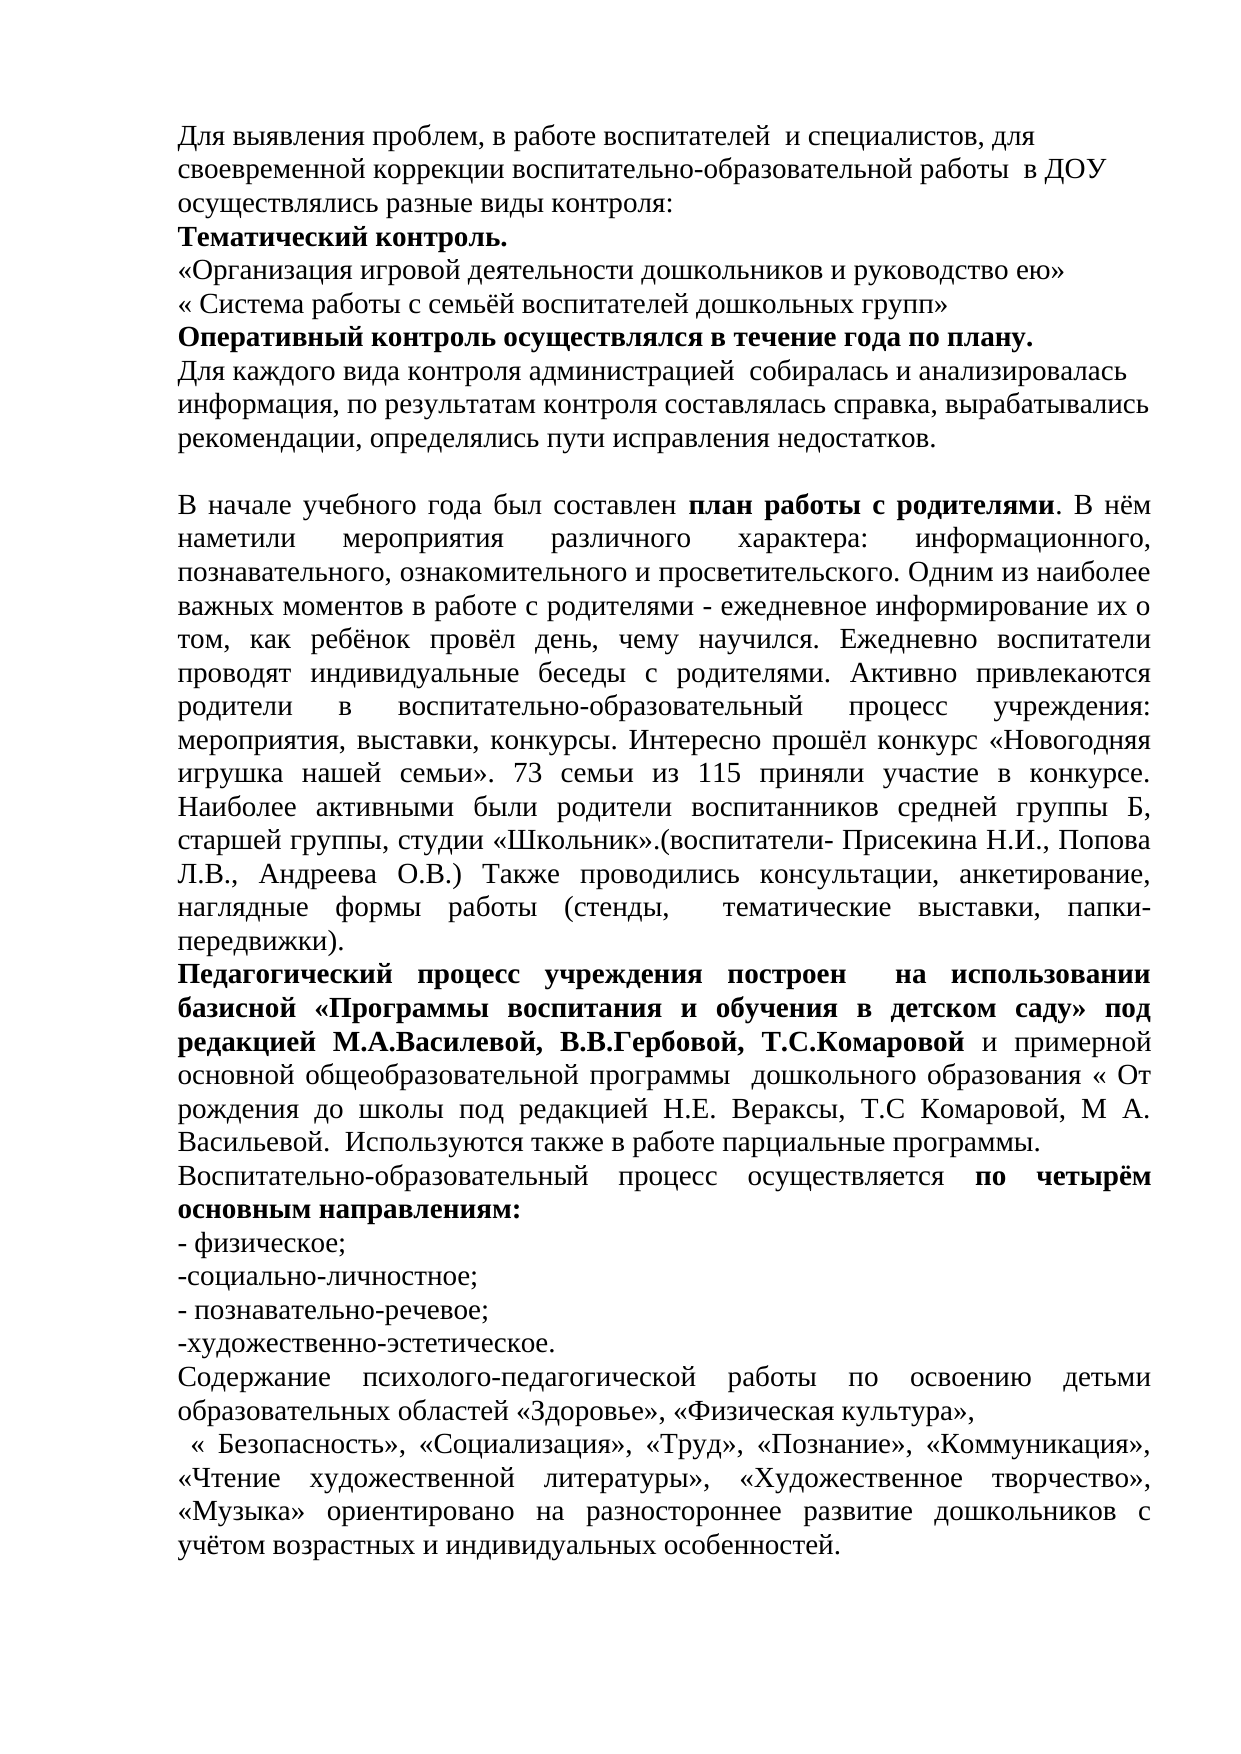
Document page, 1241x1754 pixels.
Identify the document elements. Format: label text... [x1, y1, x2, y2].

text Содержание психолого-педагогической работы по освоению детьми образовательных областей «Здоровье», «Физическая культура», [177, 1359, 1152, 1426]
text В начале учебного года был составлен план работы с родителями. В нём наметили мероприятия различного характера: информационного, познавательного, ознакомительного и просветительского. Одним из наиболее важных моментов в работе с родителями - ежедневное информирование их о том, как ребёнок провёл день, чему научился. Ежедневно воспитатели проводят индивидуальные беседы с родителями. Активно привлекаются родители в воспитательно-образовательный процесс учреждения: мероприятия, выставки, конкурсы. Интересно прошёл конкурс «Новогодняя игрушка нашей семьи». 73 семьи из 115 приняли участие в конкурсе. Наиболее активными были родители воспитанников средней группы Б, старшей группы, студии «Школьник».(воспитатели- Присекина Н.И., Попова Л.В., Андреева О.В.) Также проводились консультации, анкетирование, наглядные формы работы (стенды, тематические выставки, папки-передвижки). [177, 487, 1152, 957]
text « Безопасность», «Социализация», «Труд», «Познание», «Коммуникация», «Чтение художественной литературы», «Художественное творчество», «Музыка» ориентировано на разностороннее развитие дошкольников с учётом возрастных и индивидуальных особенностей. [177, 1426, 1152, 1560]
text Для выявления проблем, в работе воспитателей и специалистов, для своевременной коррекции воспитательно-образовательной работы в ДОУ осуществлялись разные виды контроля: [177, 118, 1152, 219]
text Педагогический процесс учреждения построен на использовании базисной «Программы воспитания и обучения в детском саду» под редакцией М.А.Василевой, В.В.Гербовой, Т.С.Комаровой и примерной основной общеобразовательной программы дошкольного образования « От рождения до школы под редакцией Н.Е. Вераксы, Т.С Комаровой, М А. Васильевой. Используются также в работе парциальные программы. [177, 957, 1152, 1158]
text « Система работы с семьёй воспитателей дошкольных групп» [177, 286, 1152, 319]
text Оперативный контроль осуществлялся в течение года по плану. [177, 319, 1152, 353]
text - познавательно-речевое; [177, 1292, 1152, 1326]
text Тематический контроль. [177, 219, 1152, 252]
text - физическое; [177, 1225, 1152, 1258]
text Для каждого вида контроля администрацией собиралась и анализировалась информация, по результатам контроля составлялась справка, вырабатывались рекомендации, определялись пути исправления недостатков. [177, 353, 1152, 453]
text Воспитательно-образовательный процесс осуществляется по четырём основным направлениям: [177, 1158, 1152, 1225]
text -социально-личностное; [177, 1258, 1152, 1292]
text «Организация игровой деятельности дошкольников и руководство ею» [177, 252, 1152, 286]
text -художественно-эстетическое. [177, 1326, 1152, 1359]
